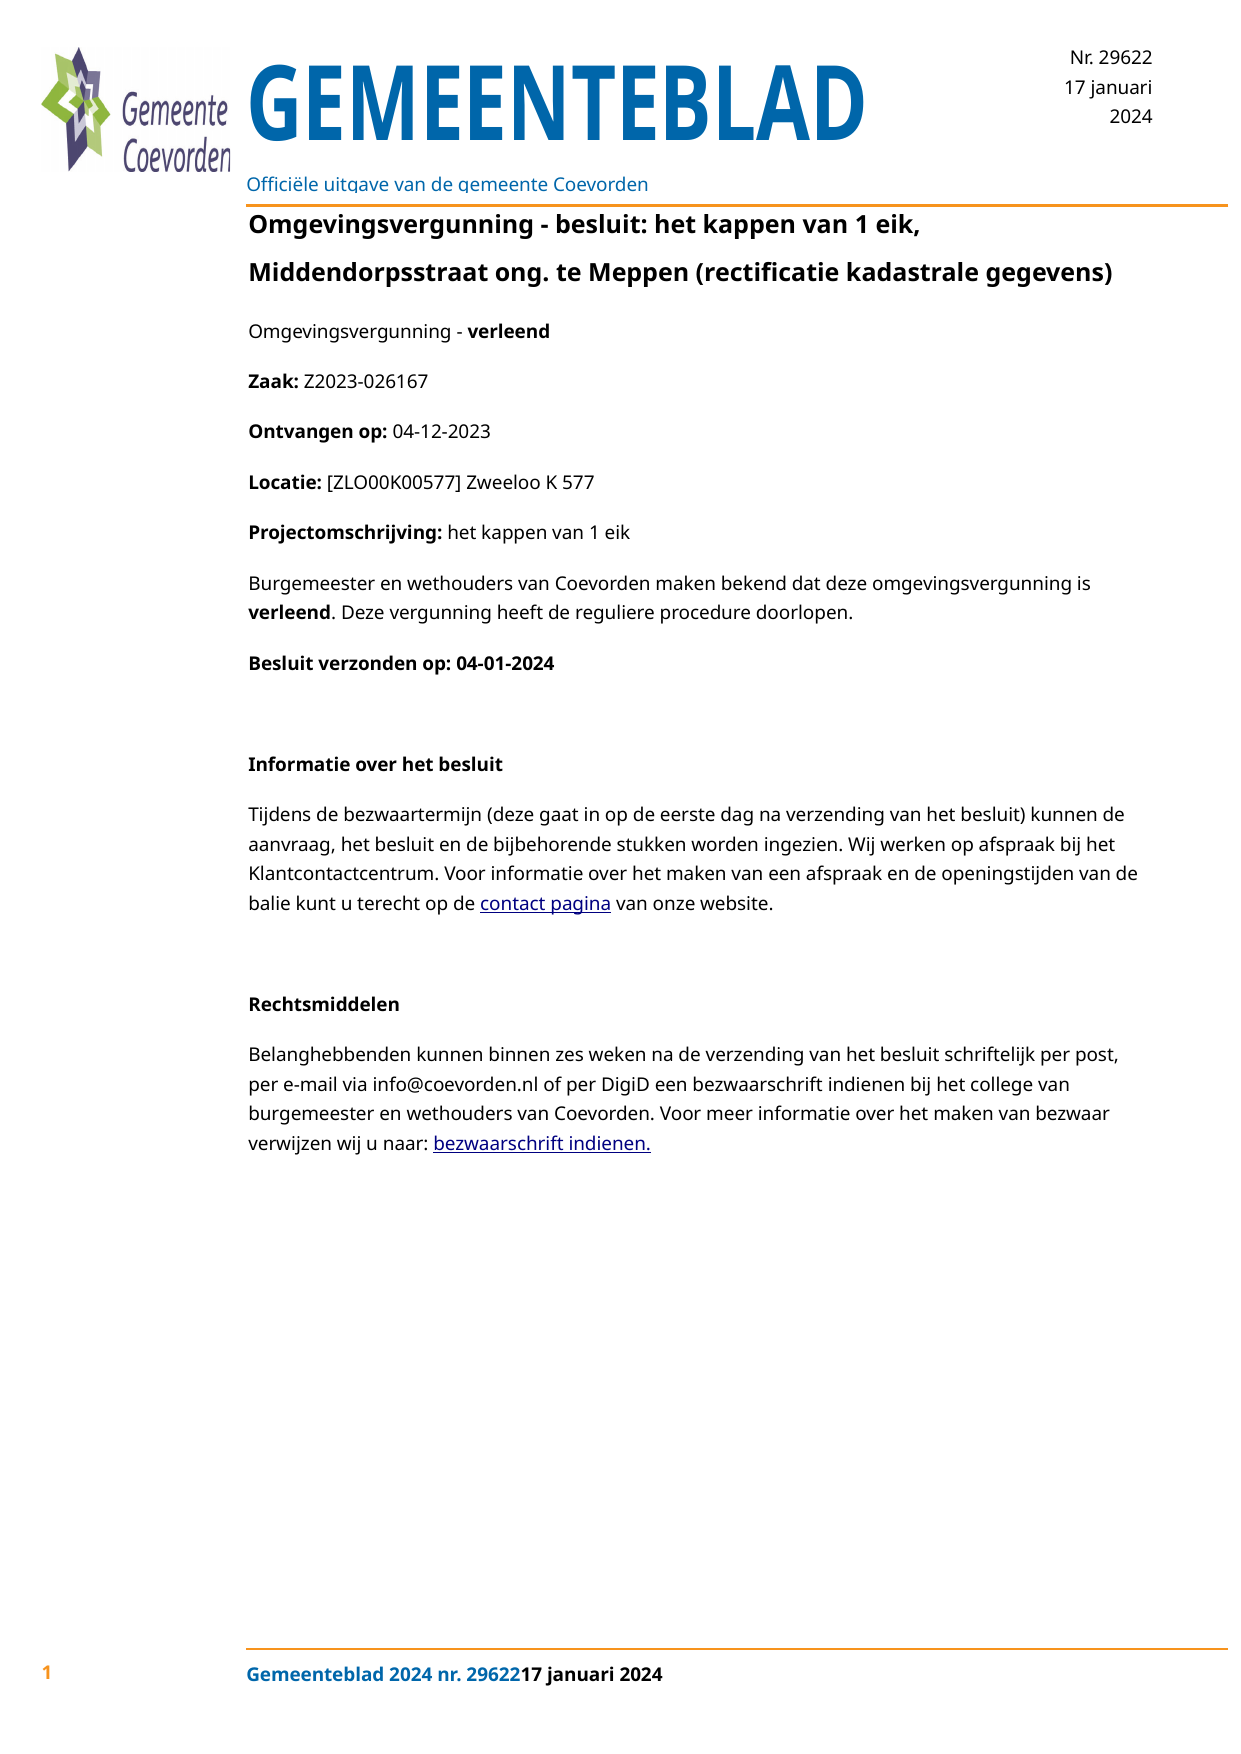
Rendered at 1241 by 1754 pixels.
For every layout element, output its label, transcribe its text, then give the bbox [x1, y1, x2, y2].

text Burgemeester en wethouders van Coevorden maken bekend dat deze omgevingsvergunning is verleend. Deze vergunning heeft de reguliere procedure doorlopen. [248, 570, 1152, 625]
text Besluit verzonden op: 04-01-2024 [248, 650, 1152, 676]
text Rechtsmiddelen [248, 991, 1152, 1017]
text Tijdens de bezwaartermijn (deze gaat in op de eerste dag na verzending van het besluit) kunnen de aanvraag, het besluit en de bijbehorende stukken worden ingezien. Wij werken op afspraak bij het Klantcontactcentrum. Voor informatie over het maken van een afspraak en de openingstijden van de balie kunt u terecht op de contact pagina van onze website. [248, 801, 1152, 916]
text Projectomschrijving: het kappen van 1 eik [248, 519, 1152, 545]
text Ontvangen op: 04-12-2023 [248, 419, 1152, 444]
text Omgevingsvergunning - verleend [248, 318, 1152, 344]
text Omgevingsvergunning - besluit: het kappen van 1 eik, Middendorpsstraat ong. te Meppen (rectificatie kadastrale gegevens) [248, 207, 1152, 288]
picture [41, 47, 231, 172]
text Belanghebbenden kunnen binnen zes weken na de verzending van het besluit schriftelijk per post, per e-mail via info@coevorden.nl of per DigiD een bezwaarschrift indienen bij het college van burgemeester en wethouders van Coevorden. Voor meer informatie over het maken van bezwaar verwijzen wij u naar: bezwaarschrift indienen. [248, 1041, 1152, 1156]
text Locatie: [ZLO00K00577] Zweeloo K 577 [248, 469, 1152, 495]
text Informatie over het besluit [248, 751, 1152, 777]
text Zaak: Z2023-026167 [248, 368, 1152, 394]
